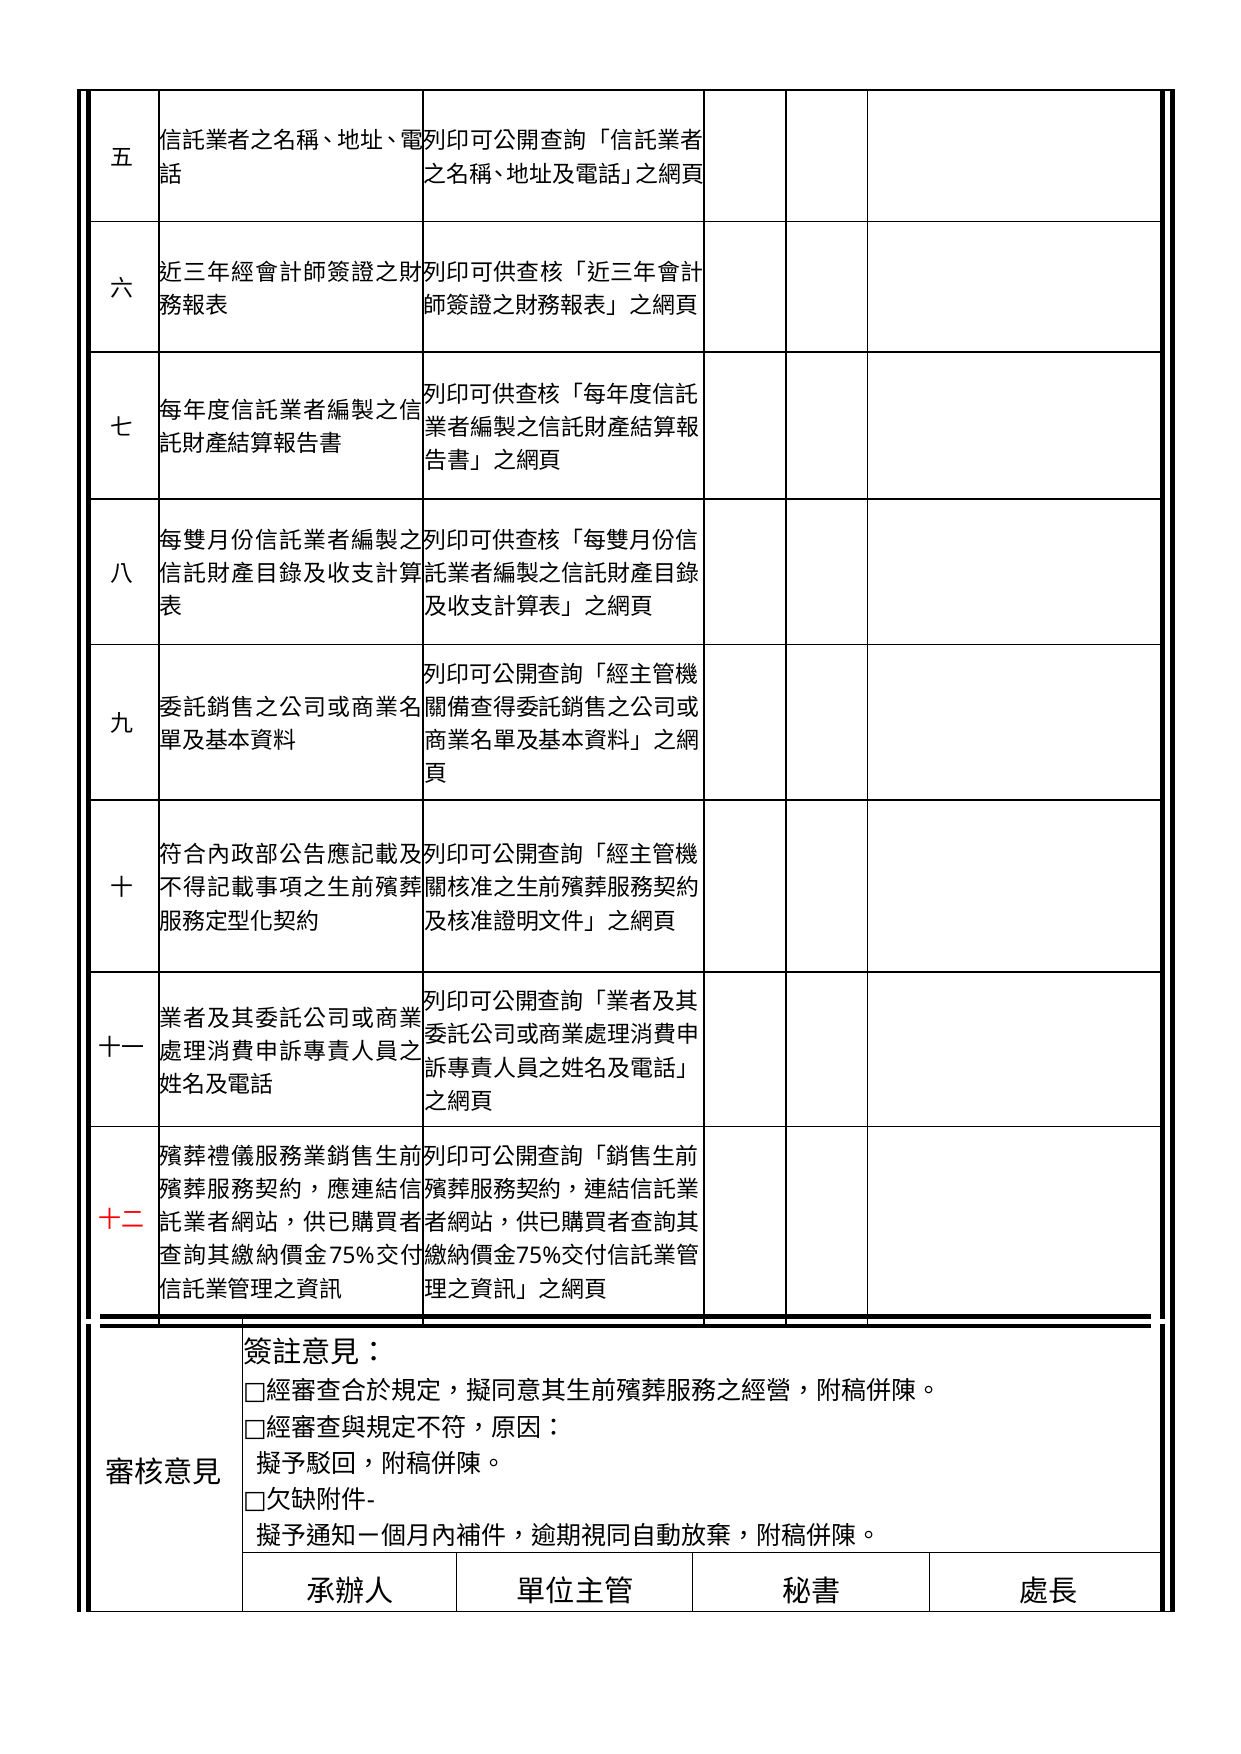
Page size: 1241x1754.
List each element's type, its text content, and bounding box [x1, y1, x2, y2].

table_cell 七 [91, 353, 158, 498]
table_cell [868, 801, 1160, 971]
table_cell 業者及其委託公司或商業處理消費申訴專責人員之姓名及電話 [160, 973, 422, 1126]
table_cell 信託業者之名稱、地址、電話 [160, 91, 422, 221]
table_cell 五 [91, 91, 158, 221]
table_cell [787, 91, 867, 221]
table_cell 十一 [91, 973, 158, 1126]
table_cell 列印可公開查詢「銷售生前殯葬服務契約，連結信託業者網站，供已購買者查詢其繳納價金75%交付信託業管理之資訊」之網頁 [424, 1127, 703, 1314]
table_cell 每年度信託業者編製之信託財產結算報告書 [160, 353, 422, 498]
table_cell [868, 91, 1160, 221]
table_cell [705, 973, 785, 1126]
table_cell 十二 [91, 1127, 158, 1314]
table_cell [787, 222, 867, 351]
table_cell [868, 1127, 1160, 1314]
table_cell 列印可公開查詢「信託業者之名稱、地址及電話」之網頁 [424, 91, 703, 221]
table_cell 九 [91, 645, 158, 799]
table_cell [868, 973, 1160, 1126]
table_cell 處長 [930, 1553, 1160, 1611]
table_cell 每雙月份信託業者編製之信託財產目錄及收支計算表 [160, 500, 422, 643]
table_cell 承辦人 [243, 1553, 456, 1611]
table_cell [787, 801, 867, 971]
table_cell 列印可公開查詢「經主管機關核准之生前殯葬服務契約及核准證明文件」之網頁 [424, 801, 703, 971]
table_cell 列印可供查核「每雙月份信託業者編製之信託財產目錄及收支計算表」之網頁 [424, 500, 703, 643]
table_cell 簽註意見： □經審查合於規定，擬同意其生前殯葬服務之經營，附稿併陳。 □經審查與規定不符，原因： 擬予駁回，附稿併陳。 □欠缺附件- 擬予通知ㄧ個月內補件，逾期視同自動放棄，附稿併陳。 [243, 1314, 1167, 1552]
table_cell [787, 353, 867, 498]
table_cell 八 [91, 500, 158, 643]
table_cell 符合內政部公告應記載及不得記載事項之生前殯葬服務定型化契約 [160, 801, 422, 971]
table_cell 列印可供查核「近三年會計師簽證之財務報表」之網頁 [424, 222, 703, 351]
table_cell 列印可供查核「每年度信託業者編製之信託財產結算報告書」之網頁 [424, 353, 703, 498]
table_cell [868, 500, 1160, 643]
table_cell [705, 500, 785, 643]
table_cell 審核意見 [84, 1314, 242, 1611]
table_cell [705, 353, 785, 498]
table_cell [705, 222, 785, 351]
table_cell 列印可公開查詢「經主管機關備查得委託銷售之公司或商業名單及基本資料」之網頁 [424, 645, 703, 799]
table_cell [868, 353, 1160, 498]
table_cell [787, 500, 867, 643]
table_cell 秘書 [693, 1553, 929, 1611]
table_cell [787, 973, 867, 1126]
table_cell [705, 801, 785, 971]
table_cell 近三年經會計師簽證之財務報表 [160, 222, 422, 351]
table_cell [705, 1127, 785, 1314]
table_cell 六 [91, 222, 158, 351]
table_cell 列印可公開查詢「業者及其委託公司或商業處理消費申訴專責人員之姓名及電話」之網頁 [424, 973, 703, 1126]
table_cell 審核意見 [160, 1319, 242, 1324]
table_cell [868, 222, 1160, 351]
table_cell 委託銷售之公司或商業名單及基本資料 [160, 645, 422, 799]
table_cell 十 [91, 801, 158, 971]
table_cell [787, 645, 867, 799]
table_cell [705, 91, 785, 221]
table_cell 單位主管 [457, 1553, 692, 1611]
table_cell 殯葬禮儀服務業銷售生前殯葬服務契約，應連結信託業者網站，供已購買者查詢其繳納價金75%交付信託業管理之資訊 [160, 1127, 422, 1314]
table_cell [868, 645, 1160, 799]
table_cell [705, 645, 785, 799]
table_cell [787, 1127, 867, 1314]
